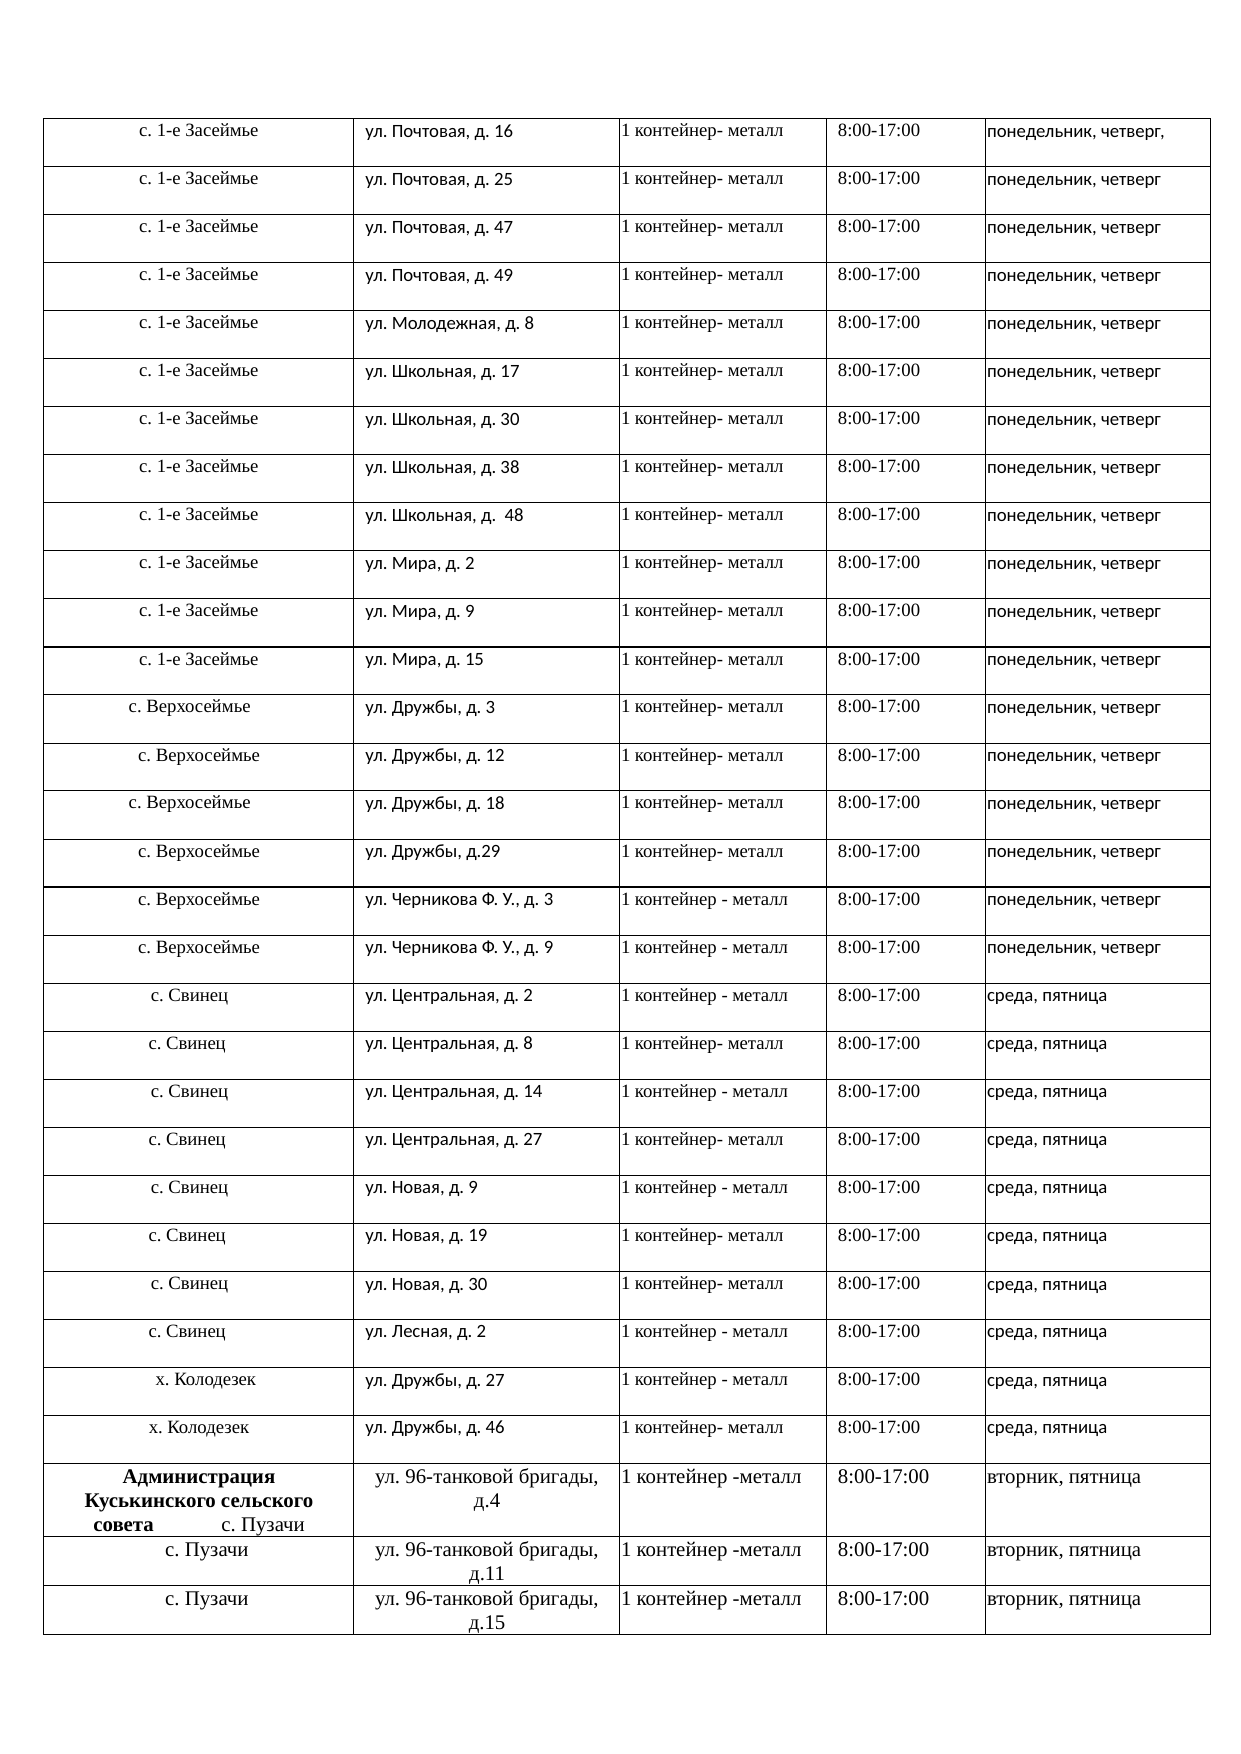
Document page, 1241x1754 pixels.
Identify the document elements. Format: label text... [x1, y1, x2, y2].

table_cell 8:00-17:00 [827, 791, 985, 838]
table_cell ул. Почтовая, д. 16 [354, 119, 619, 166]
table_cell ул. Школьная, д. 30 [354, 407, 619, 454]
table_cell понедельник, четверг [986, 215, 1210, 262]
table_cell с. Свинец [44, 1128, 353, 1174]
table_cell среда, пятница [986, 1176, 1210, 1223]
table_cell Администрация Куськинского сельского совета с. Пузачи [44, 1464, 353, 1536]
table_cell понедельник, четверг [986, 455, 1210, 502]
table_cell понедельник, четверг [986, 263, 1210, 310]
table_cell 8:00-17:00 [827, 1416, 985, 1463]
table_cell ул. Центральная, д. 2 [354, 984, 619, 1031]
table_cell среда, пятница [986, 1368, 1210, 1415]
table_cell 1 контейнер- металл [620, 1224, 826, 1271]
table_cell ул. Школьная, д. 48 [354, 503, 619, 550]
table_cell 1 контейнер - металл [620, 984, 826, 1031]
table_cell 8:00-17:00 [827, 263, 985, 310]
table_cell с. Свинец [44, 1224, 353, 1271]
table_cell среда, пятница [986, 1272, 1210, 1319]
table_cell 8:00-17:00 [827, 744, 985, 790]
table_cell 1 контейнер - металл [620, 1320, 826, 1367]
table_cell ул. Дружбы, д. 18 [354, 791, 619, 838]
table_cell 1 контейнер - металл [620, 936, 826, 982]
table_cell понедельник, четверг [986, 359, 1210, 406]
table_cell с. 1-е Засеймье [44, 648, 353, 694]
table_cell с. Свинец [44, 1032, 353, 1078]
table_cell понедельник, четверг [986, 695, 1210, 742]
table_cell вторник, пятница [986, 1537, 1210, 1585]
table_cell 1 контейнер- металл [620, 840, 826, 886]
table_cell 1 контейнер- металл [620, 503, 826, 550]
table_cell 1 контейнер- металл [620, 407, 826, 454]
table_cell ул. Дружбы, д. 46 [354, 1416, 619, 1463]
table_cell с. 1-е Засеймье [44, 551, 353, 598]
table_cell с. 1-е Засеймье [44, 359, 353, 406]
table_cell 8:00-17:00 [827, 1464, 985, 1536]
table_cell ул. Черникова Ф. У., д. 3 [354, 888, 619, 934]
table_cell с. Свинец [44, 1176, 353, 1223]
table_cell понедельник, четверг [986, 599, 1210, 646]
table_cell ул. 96-танковой бригады, д.4 [354, 1464, 619, 1536]
table_cell с. 1-е Засеймье [44, 119, 353, 166]
table_cell 8:00-17:00 [827, 1032, 985, 1078]
table_cell ул. Мира, д. 9 [354, 599, 619, 646]
table_cell ул. Новая, д. 19 [354, 1224, 619, 1271]
table_cell с. Верхосеймье [44, 840, 353, 886]
table_cell 8:00-17:00 [827, 455, 985, 502]
table_cell 8:00-17:00 [827, 1368, 985, 1415]
table_cell с. Верхосеймье [44, 695, 353, 742]
table_cell ул. Почтовая, д. 25 [354, 167, 619, 214]
table_cell понедельник, четверг [986, 840, 1210, 886]
table_cell 8:00-17:00 [827, 551, 985, 598]
table_cell ул. 96-танковой бригады, д.15 [354, 1586, 619, 1634]
table_cell понедельник, четверг [986, 503, 1210, 550]
table_cell 1 контейнер -металл [620, 1537, 826, 1585]
table_cell 1 контейнер - металл [620, 1176, 826, 1223]
table_cell с. Свинец [44, 1080, 353, 1127]
table_cell понедельник, четверг [986, 167, 1210, 214]
table_cell ул. Центральная, д. 27 [354, 1128, 619, 1174]
table_cell ул. Черникова Ф. У., д. 9 [354, 936, 619, 982]
table_cell ул. Новая, д. 30 [354, 1272, 619, 1319]
table_cell с. 1-е Засеймье [44, 503, 353, 550]
table_cell 1 контейнер- металл [620, 648, 826, 694]
table_cell 8:00-17:00 [827, 1224, 985, 1271]
table_cell с. Верхосеймье [44, 888, 353, 934]
table_cell ул. Мира, д. 15 [354, 648, 619, 694]
table_cell 1 контейнер- металл [620, 744, 826, 790]
table_cell ул. Лесная, д. 2 [354, 1320, 619, 1367]
table_cell 8:00-17:00 [827, 840, 985, 886]
table_cell х. Колодезек [44, 1368, 353, 1415]
table_cell 1 контейнер- металл [620, 1128, 826, 1174]
table_cell с. 1-е Засеймье [44, 455, 353, 502]
table_cell ул. Почтовая, д. 47 [354, 215, 619, 262]
table_cell 1 контейнер- металл [620, 215, 826, 262]
table_cell 1 контейнер -металл [620, 1586, 826, 1634]
table_cell среда, пятница [986, 1320, 1210, 1367]
table_cell ул. Дружбы, д. 27 [354, 1368, 619, 1415]
table_cell ул. Почтовая, д. 49 [354, 263, 619, 310]
table_cell 8:00-17:00 [827, 503, 985, 550]
table_cell понедельник, четверг [986, 888, 1210, 934]
table_cell 1 контейнер- металл [620, 455, 826, 502]
table_cell ул. Новая, д. 9 [354, 1176, 619, 1223]
table_cell 8:00-17:00 [827, 1537, 985, 1585]
table_cell 1 контейнер- металл [620, 695, 826, 742]
table_cell 8:00-17:00 [827, 167, 985, 214]
table_cell 8:00-17:00 [827, 311, 985, 358]
table_cell 1 контейнер- металл [620, 359, 826, 406]
table_cell с. 1-е Засеймье [44, 167, 353, 214]
table_cell с. 1-е Засеймье [44, 407, 353, 454]
table_cell среда, пятница [986, 1080, 1210, 1127]
table_cell среда, пятница [986, 1224, 1210, 1271]
table_cell вторник, пятница [986, 1586, 1210, 1634]
table_cell 1 контейнер- металл [620, 551, 826, 598]
table_cell 1 контейнер- металл [620, 311, 826, 358]
table_cell 1 контейнер- металл [620, 167, 826, 214]
table_cell с. 1-е Засеймье [44, 599, 353, 646]
table_cell 8:00-17:00 [827, 1080, 985, 1127]
table_cell ул. Дружбы, д. 3 [354, 695, 619, 742]
table_cell с. Пузачи [44, 1586, 353, 1634]
table_cell с. Свинец [44, 1320, 353, 1367]
table_cell 8:00-17:00 [827, 1272, 985, 1319]
table_cell 8:00-17:00 [827, 599, 985, 646]
table_cell 1 контейнер- металл [620, 263, 826, 310]
table_cell 1 контейнер- металл [620, 791, 826, 838]
table_cell 1 контейнер- металл [620, 1272, 826, 1319]
table_cell ул. Центральная, д. 14 [354, 1080, 619, 1127]
table_cell х. Колодезек [44, 1416, 353, 1463]
table_cell ул. Молодежная, д. 8 [354, 311, 619, 358]
table_cell среда, пятница [986, 1032, 1210, 1078]
table_cell 1 контейнер - металл [620, 888, 826, 934]
table_cell 8:00-17:00 [827, 1176, 985, 1223]
table_cell 8:00-17:00 [827, 1320, 985, 1367]
table_cell с. Верхосеймье [44, 791, 353, 838]
table_cell ул. Школьная, д. 17 [354, 359, 619, 406]
table_cell понедельник, четверг [986, 407, 1210, 454]
table_cell ул. Дружбы, д.29 [354, 840, 619, 886]
table_cell 8:00-17:00 [827, 359, 985, 406]
table_cell понедельник, четверг [986, 551, 1210, 598]
table_cell 8:00-17:00 [827, 119, 985, 166]
table_cell ул. Школьная, д. 38 [354, 455, 619, 502]
table_cell ул. Центральная, д. 8 [354, 1032, 619, 1078]
table_cell с. Пузачи [44, 1537, 353, 1585]
table_cell вторник, пятница [986, 1464, 1210, 1536]
table_cell понедельник, четверг [986, 791, 1210, 838]
table_cell 8:00-17:00 [827, 695, 985, 742]
table_cell 1 контейнер- металл [620, 119, 826, 166]
table_cell понедельник, четверг, [986, 119, 1210, 166]
table_cell 8:00-17:00 [827, 1586, 985, 1634]
table_cell среда, пятница [986, 984, 1210, 1031]
table_cell ул. 96-танковой бригады, д.11 [354, 1537, 619, 1585]
table_cell 8:00-17:00 [827, 648, 985, 694]
table_cell ул. Мира, д. 2 [354, 551, 619, 598]
table_cell ул. Дружбы, д. 12 [354, 744, 619, 790]
table_cell 1 контейнер- металл [620, 1032, 826, 1078]
table_cell 1 контейнер -металл [620, 1464, 826, 1536]
table_cell с. 1-е Засеймье [44, 311, 353, 358]
table_cell понедельник, четверг [986, 744, 1210, 790]
table_cell 8:00-17:00 [827, 215, 985, 262]
table_cell с. Верхосеймье [44, 744, 353, 790]
table_cell с. Свинец [44, 1272, 353, 1319]
table_cell понедельник, четверг [986, 311, 1210, 358]
table_cell среда, пятница [986, 1416, 1210, 1463]
table_cell с. 1-е Засеймье [44, 263, 353, 310]
table_cell с. Свинец [44, 984, 353, 1031]
table_cell 1 контейнер- металл [620, 1416, 826, 1463]
table_cell понедельник, четверг [986, 936, 1210, 982]
table_cell понедельник, четверг [986, 648, 1210, 694]
table_cell 8:00-17:00 [827, 936, 985, 982]
table_cell с. 1-е Засеймье [44, 215, 353, 262]
table_cell 8:00-17:00 [827, 1128, 985, 1174]
table_cell с. Верхосеймье [44, 936, 353, 982]
table_cell 8:00-17:00 [827, 407, 985, 454]
table_cell 1 контейнер - металл [620, 1368, 826, 1415]
table_cell 8:00-17:00 [827, 984, 985, 1031]
table_cell 1 контейнер - металл [620, 1080, 826, 1127]
table_cell среда, пятница [986, 1128, 1210, 1174]
table_cell 1 контейнер- металл [620, 599, 826, 646]
table_cell 8:00-17:00 [827, 888, 985, 934]
